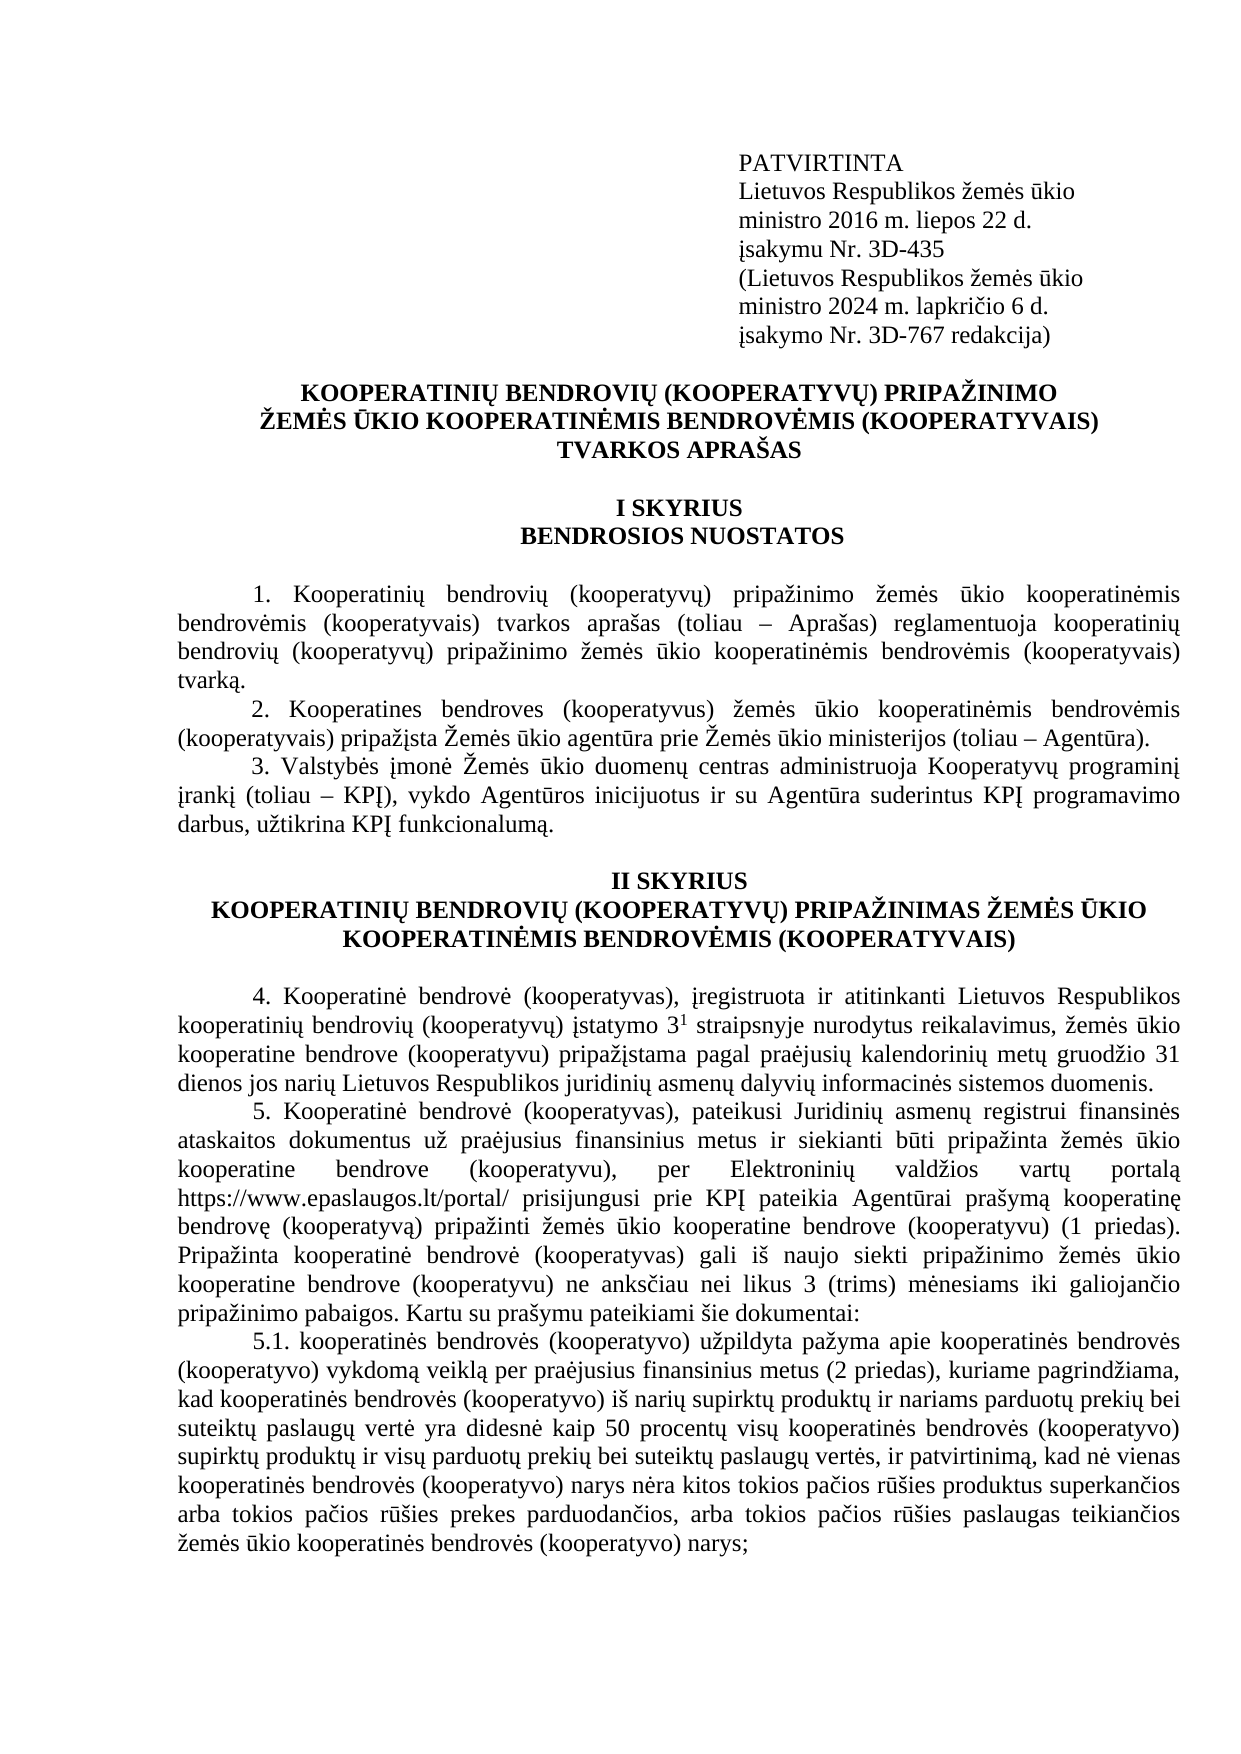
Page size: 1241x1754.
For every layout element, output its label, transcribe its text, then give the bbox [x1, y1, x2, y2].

text 3. Valstybės įmonė Žemės ūkio duomenų centras administruoja Kooperatyvų programinį įrankį (toliau – KPĮ), vykdo Agentūros inicijuotus ir su Agentūra suderintus KPĮ programavimo darbus, užtikrina KPĮ funkcionalumą. [177, 751, 1181, 838]
text I SKYRIUS [177, 493, 1181, 521]
text Kooperatinių bendrovių (kooperatyvų) pripažinimo [177, 378, 1181, 406]
text (Lietuvos Respublikos žemės ūkio [177, 263, 1181, 291]
text KOOPERATINIŲ BENDROVIŲ (KOOPERATYVŲ) Pripažinimas ŽEMĖS ŪKIO KOOPERATINĖMIS BENDROVĖMIS (KOOPERATYVAIS) [177, 895, 1181, 953]
text PATVIRTINTA [177, 148, 1181, 176]
text ministro 2024 m. lapkričio 6 d. [177, 291, 1181, 320]
text TVARKOS APRAŠAS [177, 435, 1181, 464]
text ministro 2016 m. liepos 22 d. [177, 205, 1181, 234]
text 4. Kooperatinė bendrovė (kooperatyvas), įregistruota ir atitinkanti Lietuvos Respublikos kooperatinių bendrovių (kooperatyvų) įstatymo 31 straipsnyje nurodytus reikalavimus, žemės ūkio kooperatine bendrove (kooperatyvu) pripažįstama pagal praėjusių kalendorinių metų gruodžio 31 dienos jos narių Lietuvos Respublikos juridinių asmenų dalyvių informacinės sistemos duomenis. [177, 981, 1181, 1096]
text įsakymo Nr. 3D-767 redakcija) [177, 320, 1181, 349]
text 1. Kooperatinių bendrovių (kooperatyvų) pripažinimo žemės ūkio kooperatinėmis bendrovėmis (kooperatyvais) tvarkos aprašas (toliau – Aprašas) reglamentuoja kooperatinių bendrovių (kooperatyvų) pripažinimo žemės ūkio kooperatinėmis bendrovėmis (kooperatyvais) tvarką. [177, 579, 1181, 694]
text Lietuvos Respublikos žemės ūkio [177, 176, 1181, 205]
text žemės ūkio kooperatinėmis bendrovėmis (kooperatyvais) [177, 406, 1181, 435]
text įsakymu Nr. 3D-435 [177, 234, 1181, 263]
text 5. Kooperatinė bendrovė (kooperatyvas), pateikusi Juridinių asmenų registrui finansinės ataskaitos dokumentus už praėjusius finansinius metus ir siekianti būti pripažinta žemės ūkio kooperatine bendrove (kooperatyvu), per Elektroninių valdžios vartų portalą https://www.epaslaugos.lt/portal/ prisijungusi prie KPĮ pateikia Agentūrai prašymą kooperatinę bendrovę (kooperatyvą) pripažinti žemės ūkio kooperatine bendrove (kooperatyvu) (1 priedas). Pripažinta kooperatinė bendrovė (kooperatyvas) gali iš naujo siekti pripažinimo žemės ūkio kooperatine bendrove (kooperatyvu) ne anksčiau nei likus 3 (trims) mėnesiams iki galiojančio pripažinimo pabaigos. Kartu su prašymu pateikiami šie dokumentai: [177, 1096, 1181, 1326]
text 5.1. kooperatinės bendrovės (kooperatyvo) užpildyta pažyma apie kooperatinės bendrovės (kooperatyvo) vykdomą veiklą per praėjusius finansinius metus (2 priedas), kuriame pagrindžiama, kad kooperatinės bendrovės (kooperatyvo) iš narių supirktų produktų ir nariams parduotų prekių bei suteiktų paslaugų vertė yra didesnė kaip 50 procentų visų kooperatinės bendrovės (kooperatyvo) supirktų produktų ir visų parduotų prekių bei suteiktų paslaugų vertės, ir patvirtinimą, kad nė vienas kooperatinės bendrovės (kooperatyvo) narys nėra kitos tokios pačios rūšies produktus superkančios arba tokios pačios rūšies prekes parduodančios, arba tokios pačios rūšies paslaugas teikiančios žemės ūkio kooperatinės bendrovės (kooperatyvo) narys; [177, 1326, 1181, 1556]
text 2. Kooperatines bendroves (kooperatyvus) žemės ūkio kooperatinėmis bendrovėmis (kooperatyvais) pripažįsta Žemės ūkio agentūra prie Žemės ūkio ministerijos (toliau – Agentūra). [177, 694, 1181, 751]
text BENDROSIOS NUOSTATOS [177, 521, 1181, 550]
text II SKYRIUS [177, 866, 1181, 895]
